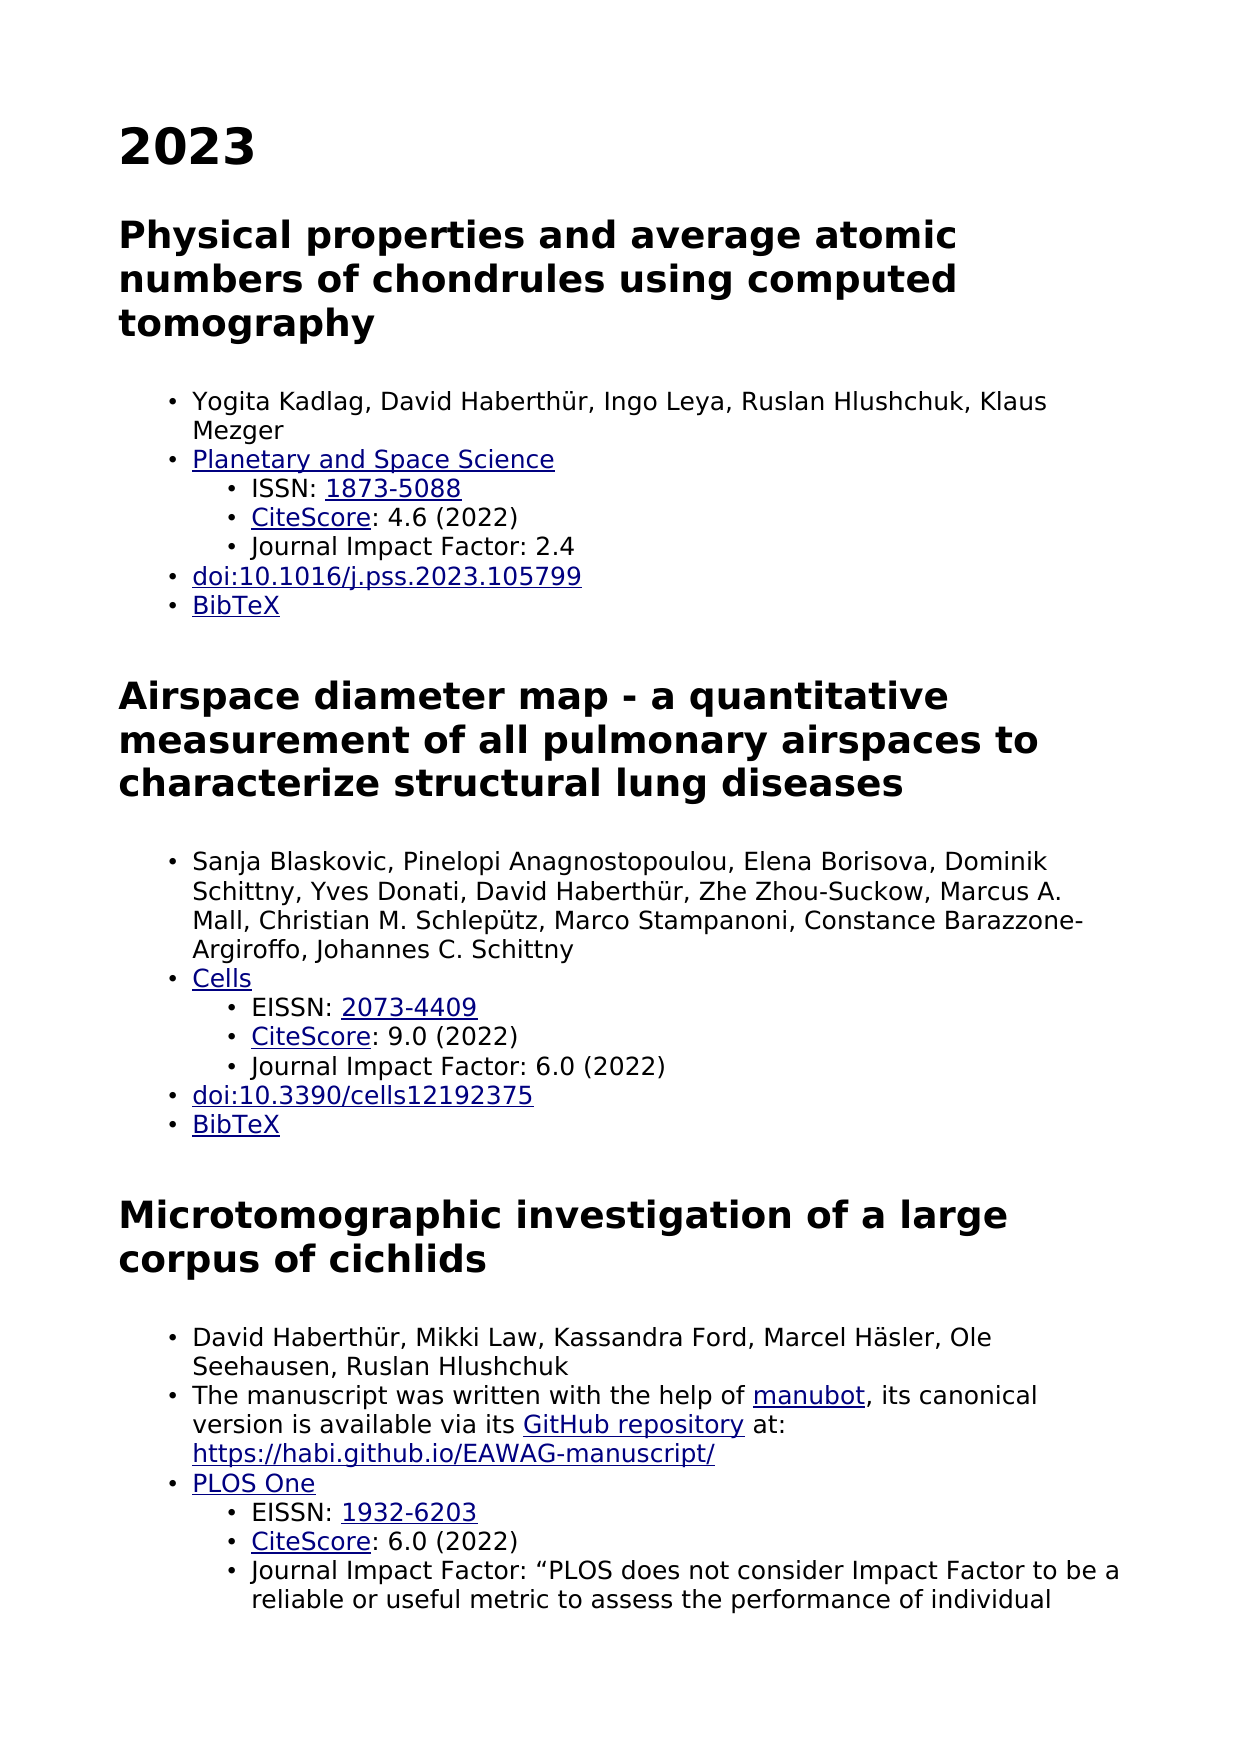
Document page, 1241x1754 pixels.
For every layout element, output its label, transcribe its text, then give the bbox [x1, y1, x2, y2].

list EISSN: 1932-6203 [236, 1498, 1122, 1527]
list BibTeX [177, 591, 1122, 620]
list Cells [177, 964, 1122, 993]
list Journal Impact Factor: 6.0 (2022) [236, 1052, 1122, 1081]
list CiteScore: 6.0 (2022) [236, 1527, 1122, 1556]
list doi:10.1016/j.pss.2023.105799 [177, 562, 1122, 591]
list CiteScore: 4.6 (2022) [236, 503, 1122, 533]
list PLOS One [177, 1469, 1122, 1498]
list Journal Impact Factor: 2.4 [236, 533, 1122, 562]
list Yogita Kadlag, David Haberthür, Ingo Leya, Ruslan Hlushchuk, Klaus Mezger [177, 387, 1122, 445]
list David Haberthür, Mikki Law, Kassandra Ford, Marcel Häsler, Ole Seehausen, Ruslan Hlushchuk [177, 1323, 1122, 1381]
subtitle Microtomographic investigation of a large corpus of cichlids [118, 1194, 1122, 1281]
subtitle 2023 [118, 118, 1122, 176]
list CiteScore: 9.0 (2022) [236, 1022, 1122, 1052]
list ISSN: 1873-5088 [236, 474, 1122, 503]
list doi:10.3390/cells12192375 [177, 1081, 1122, 1110]
subtitle Physical properties and average atomic numbers of chondrules using computed tomography [118, 214, 1122, 345]
subtitle Airspace diameter map - a quantitative measurement of all pulmonary airspaces to characterize structural lung diseases [118, 674, 1122, 806]
list EISSN: 2073-4409 [236, 993, 1122, 1022]
list Journal Impact Factor: “PLOS does not consider Impact Factor to be a reliable or useful metric to assess the performance of individual [236, 1556, 1122, 1614]
list Sanja Blaskovic, Pinelopi Anagnostopoulou, Elena Borisova, Dominik Schittny, Yves Donati, David Haberthür, Zhe Zhou-Suckow, Marcus A. Mall, Christian M. Schlepütz, Marco Stampanoni, Constance Barazzone-Argiroffo, Johannes C. Schittny [177, 847, 1122, 964]
list Planetary and Space Science [177, 445, 1122, 474]
list BibTeX [177, 1110, 1122, 1139]
list The manuscript was written with the help of manubot, its canonical version is available via its GitHub repository at: https://habi.github.io/EAWAG-manuscript/ [177, 1381, 1122, 1469]
